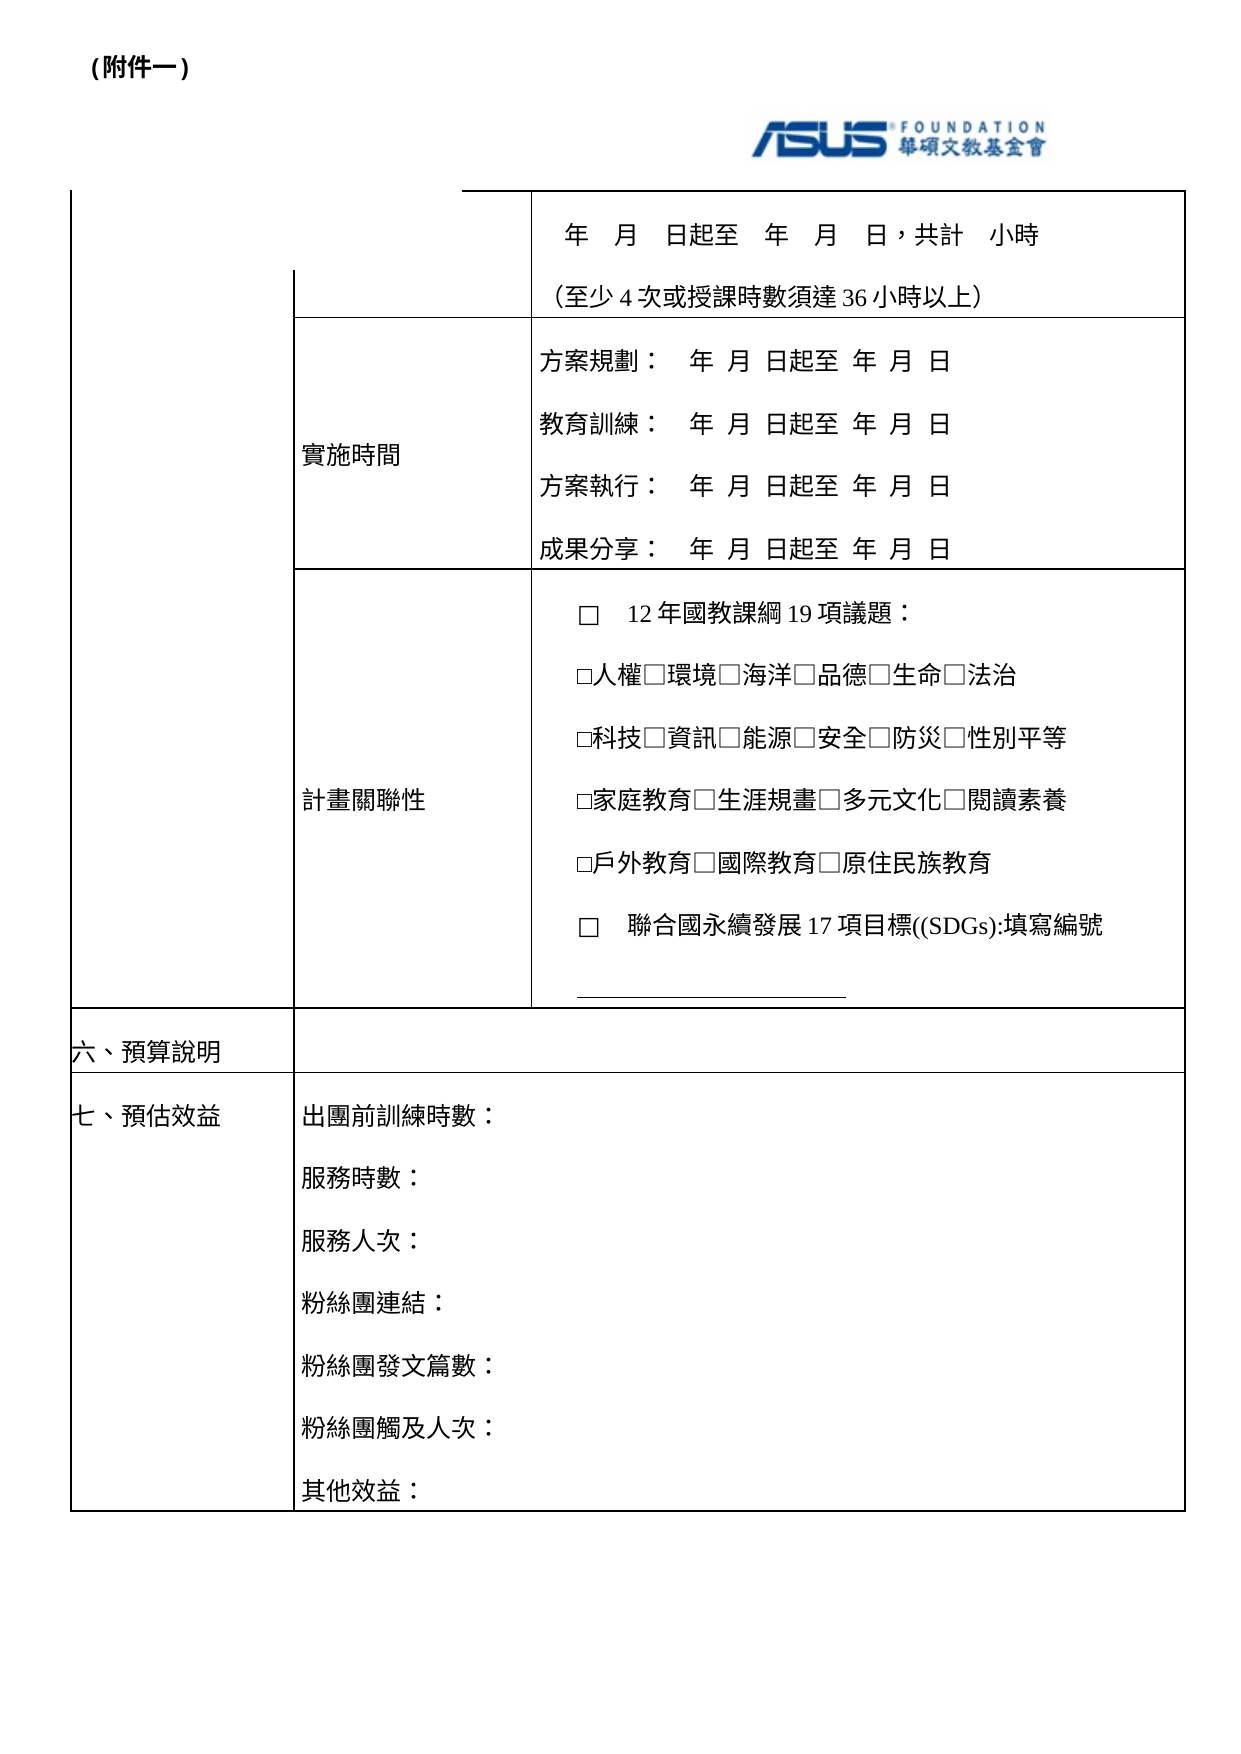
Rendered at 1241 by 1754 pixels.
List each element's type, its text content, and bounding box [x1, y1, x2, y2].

table_cell 出團前訓練時數： 服務時數： 服務人次： 粉絲團連結： 粉絲團發文篇數： 粉絲團觸及人次： 其他效益： [295, 1073, 1184, 1510]
table_cell 方案規劃： 年 月 日起至 年 月 日 教育訓練： 年 月 日起至 年 月 日 方案執行： 年 月 日起至 年 月 日 成果分享： 年 月 日起至 年 月 日 [532, 318, 1184, 568]
table_cell 年 月 日起至 年 月 日，共計 小時 （至少4次或授課時數須達36小時以上） [532, 192, 1184, 317]
table_cell 計畫關聯性 [295, 570, 531, 1007]
table_cell [72, 270, 293, 1007]
table_cell 六、預算說明 [72, 1009, 293, 1071]
table_cell 12年國教課綱19項議題： □人權□環境□海洋□品德□生命□法治 □科技□資訊□能源□安全□防災□性別平等 □家庭教育□生涯規畫□多元文化□閱讀素養 □戶外教育□國際教育□原住民族教育 聯合國永續發展17項目標((SDGs):填寫編號 [532, 570, 1184, 1007]
table_cell 服務期間 [295, 192, 531, 317]
table_cell 七、預估效益 [72, 1073, 293, 1510]
table_cell [295, 1009, 1184, 1071]
table_cell 實施時間 [295, 318, 531, 568]
